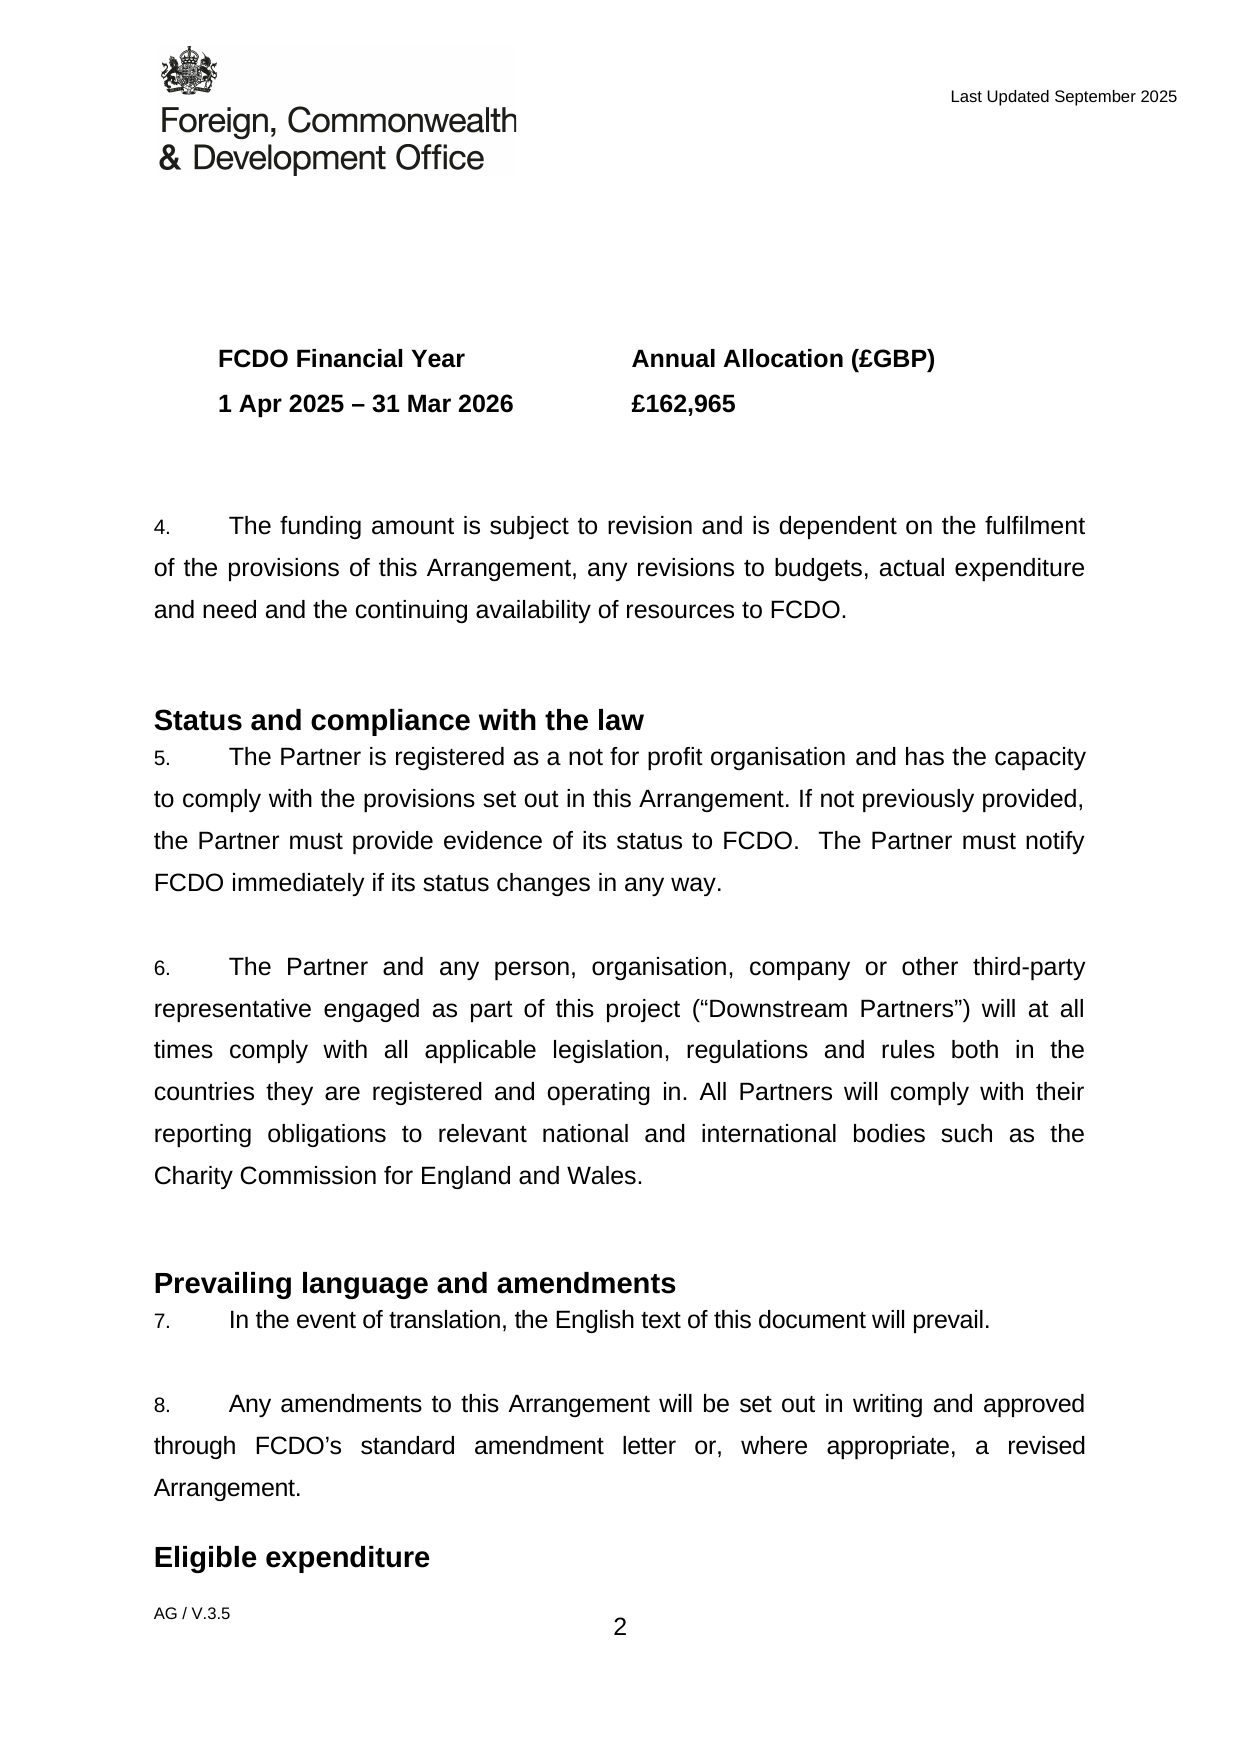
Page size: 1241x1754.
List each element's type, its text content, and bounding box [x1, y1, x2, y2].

list The funding amount is subject to revision and is dependent on the fulfilment of the provisions of this Arrangement, any revisions to budgets, actual expenditure and need and the continuing availability of resources to FCDO. [153, 512, 1087, 623]
picture [157, 46, 517, 176]
table_header Annual Allocation (£GBP) [620, 337, 1033, 381]
list Any amendments to this Arrangement will be set out in writing and approved through FCDO’s standard amendment letter or, where appropriate, a revised Arrangement. [153, 1390, 1087, 1502]
table_cell [620, 426, 1033, 470]
table_cell [207, 426, 620, 470]
list In the event of translation, the English text of this document will prevail. [153, 1306, 1087, 1334]
table_header FCDO Financial Year [207, 337, 620, 381]
list The Partner is registered as a not for profit organisation and has the capacity to comply with the provisions set out in this Arrangement. If not previously provided, the Partner must provide evidence of its status to FCDO. The Partner must notify FCDO immediately if its status changes in any way. [153, 743, 1087, 897]
list The Partner and any person, organisation, company or other third-party representative engaged as part of this project (“Downstream Partners”) will at all times comply with all applicable legislation, regulations and rules both in the countries they are registered and operating in. All Partners will comply with their reporting obligations to relevant national and international bodies such as the Charity Commission for England and Wales. [153, 953, 1087, 1190]
subtitle Eligible expenditure [153, 1541, 1087, 1573]
subtitle Status and compliance with the law [153, 704, 1087, 737]
subtitle Prevailing language and amendments [153, 1267, 1087, 1300]
table_cell 1 Apr 2025 – 31 Mar 2026 [207, 381, 620, 426]
table_cell £162,965 [620, 381, 1033, 426]
